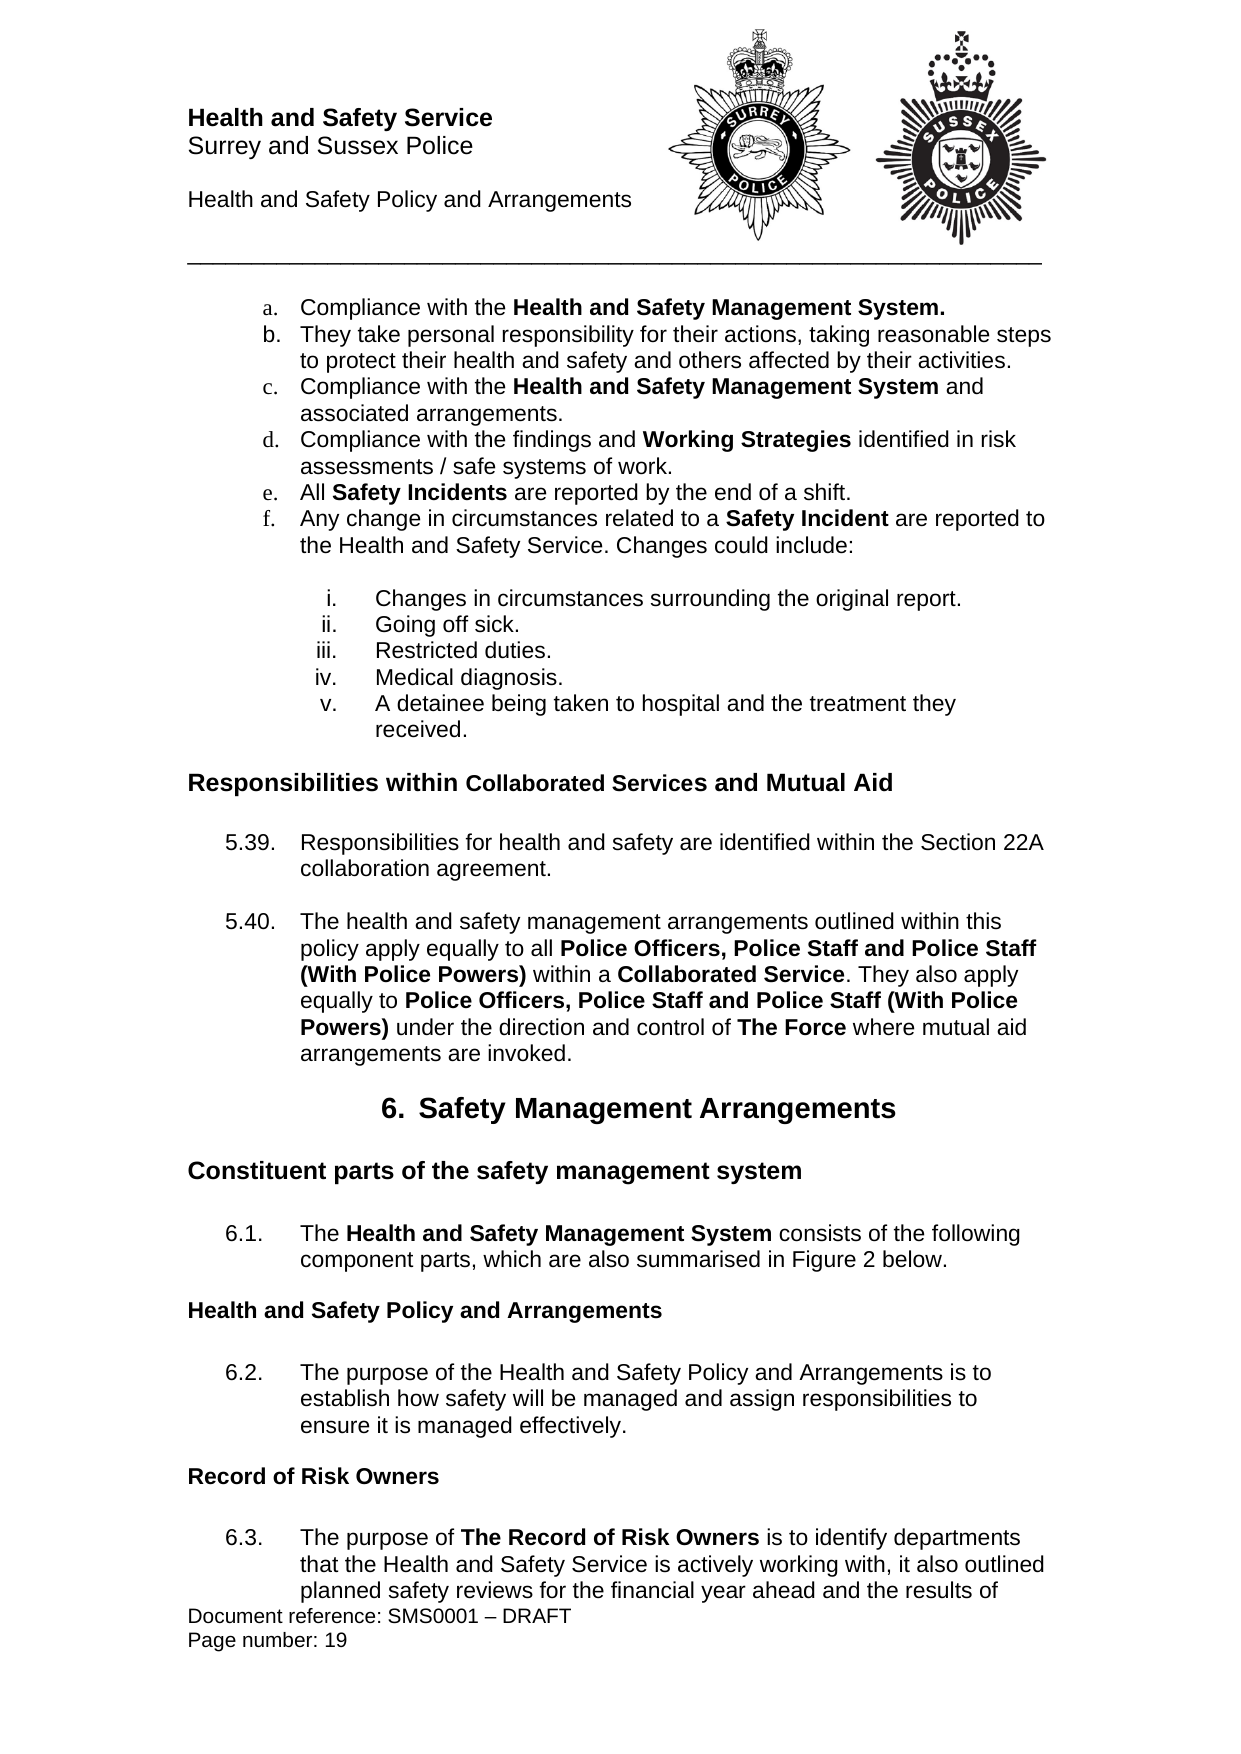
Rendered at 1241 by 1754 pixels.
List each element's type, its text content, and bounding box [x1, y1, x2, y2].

list Any change in circumstances related to a Safety Incident are reported to the Health and Safety Service. Changes could include: [262, 505, 1053, 558]
list Responsibilities for health and safety are identified within the Section 22A collaboration agreement. [225, 829, 1053, 882]
list All Safety Incidents are reported by the end of a shift. [262, 479, 1053, 505]
list The purpose of the Health and Safety Policy and Arrangements is to establish how safety will be managed and assign responsibilities to ensure it is managed effectively. [225, 1359, 1053, 1438]
list The purpose of The Record of Risk Owners is to identify departments that the Health and Safety Service is actively working with, it also outlined planned safety reviews for the financial year ahead and the results of [225, 1524, 1053, 1603]
subtitle Responsibilities within Collaborated Services and Mutual Aid [187, 768, 1053, 796]
subtitle Health and Safety Policy and Arrangements [187, 1297, 1053, 1324]
subtitle Constituent parts of the safety management system [187, 1156, 1053, 1185]
list Changes in circumstances surrounding the original report. [337, 584, 1053, 611]
list The health and safety management arrangements outlined within this policy apply equally to all Police Officers, Police Staff and Police Staff (With Police Powers) within a Collaborated Service. They also apply equally to Police Officers, Police Staff and Police Staff (With Police Powers) under the direction and control of The Force where mutual aid arrangements are invoked. [225, 908, 1053, 1066]
subtitle Record of Risk Owners [187, 1463, 1053, 1489]
list Compliance with the Health and Safety Management System and associated arrangements. [262, 373, 1053, 426]
list A detainee being taken to hospital and the treatment they received. [337, 690, 1053, 743]
list They take personal responsibility for their actions, taking reasonable steps to protect their health and safety and others affected by their activities. [262, 321, 1053, 373]
subtitle Safety Management Arrangements [225, 1091, 1053, 1125]
list Going off sick. [337, 611, 1053, 637]
list The Health and Safety Management System consists of the following component parts, which are also summarised in Figure 2 below. [225, 1220, 1053, 1272]
list Restricted duties. [337, 637, 1053, 664]
list Compliance with the findings and Working Strategies identified in risk assessments / safe systems of work. [262, 426, 1053, 479]
list Medical diagnosis. [337, 664, 1053, 690]
list Compliance with the Health and Safety Management System. [262, 294, 1053, 321]
